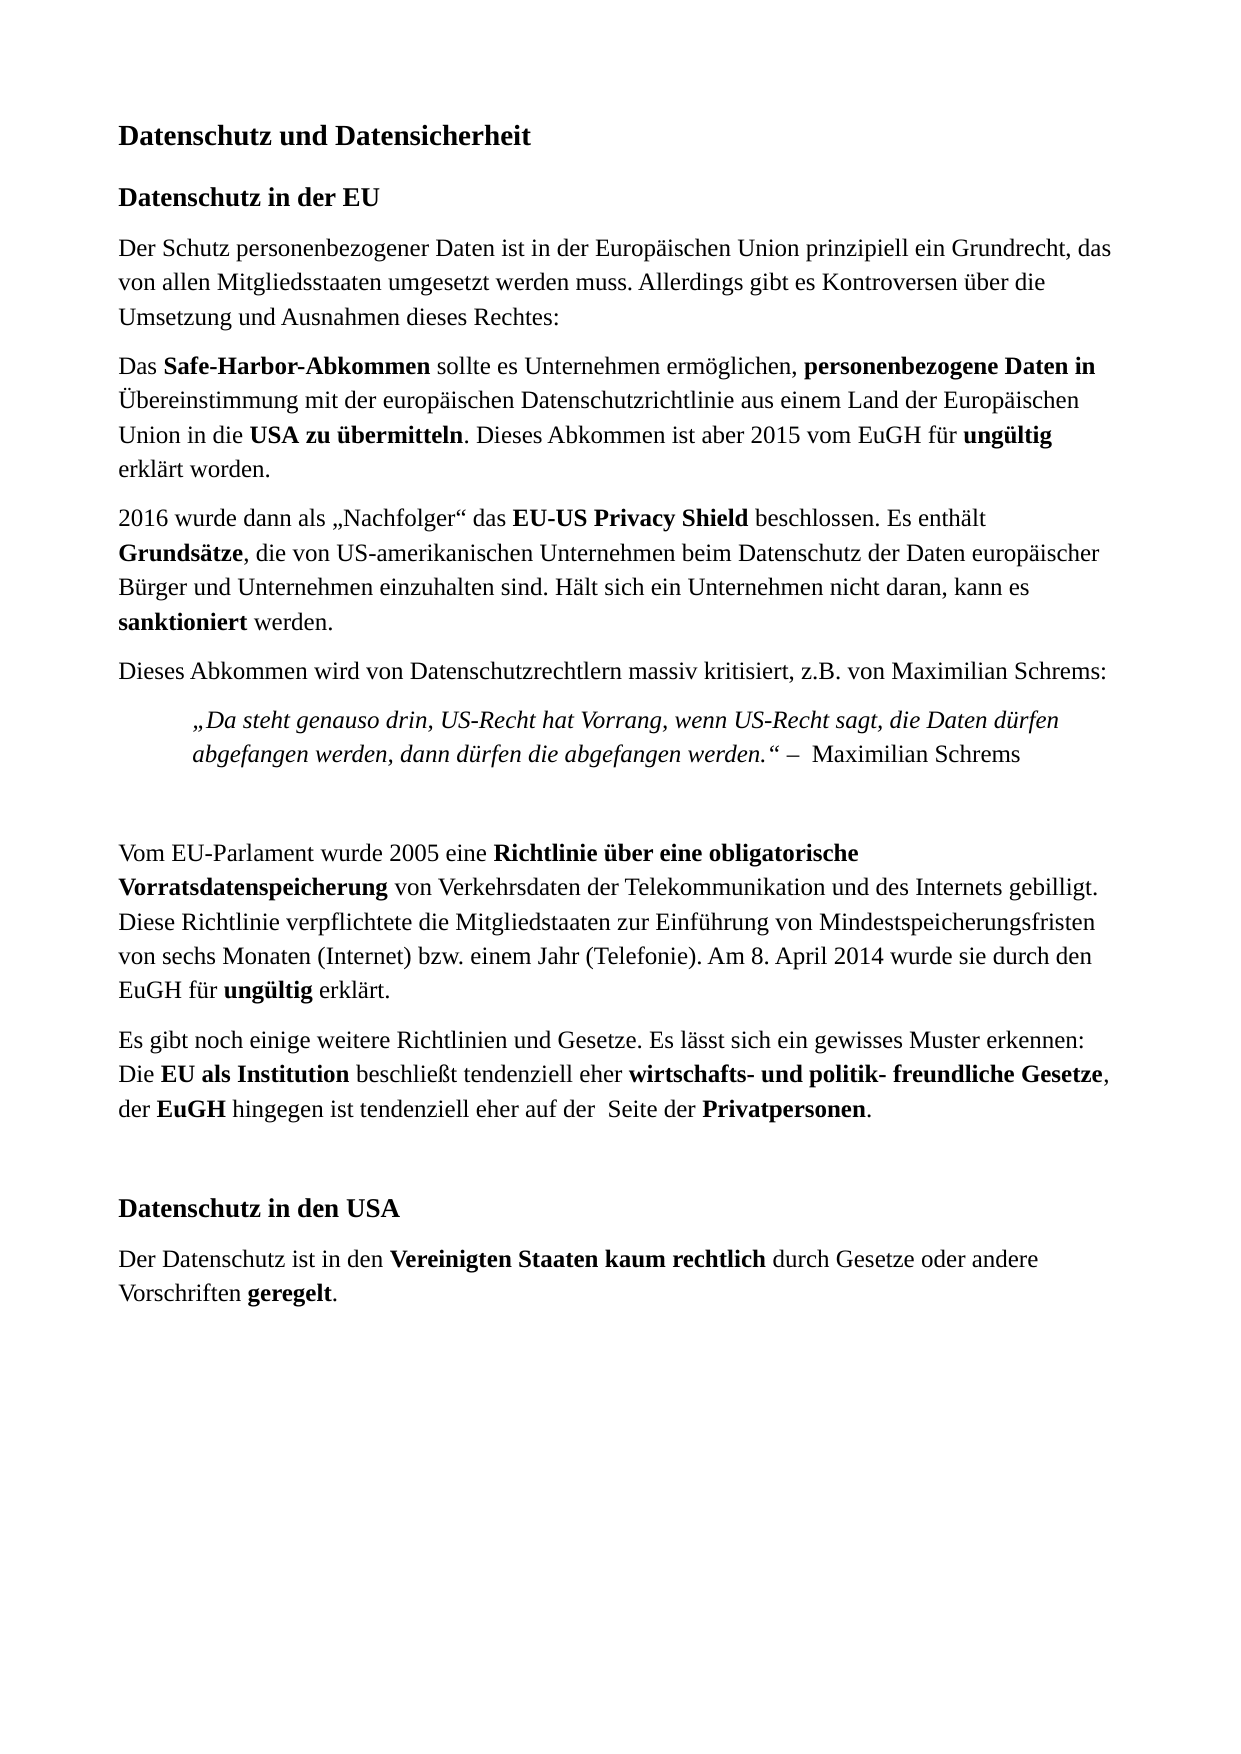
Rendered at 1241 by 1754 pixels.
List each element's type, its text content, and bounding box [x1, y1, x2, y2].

text Das Safe-Harbor-Abkommen sollte es Unternehmen ermöglichen, personenbezogene Daten in Übereinstimmung mit der europäischen Datenschutzrichtlinie aus einem Land der Europäischen Union in die USA zu übermitteln. Dieses Abkommen ist aber 2015 vom EuGH für ungültig erklärt worden. [118, 351, 1122, 483]
text 2016 wurde dann als „Nachfolger“ das EU-US Privacy Shield beschlossen. Es enthält Grundsätze, die von US-amerikanischen Unternehmen beim Datenschutz der Daten europäischer Bürger und Unternehmen einzuhalten sind. Hält sich ein Unternehmen nicht daran, kann es sanktioniert werden. [118, 503, 1122, 636]
text Vom EU-Parlament wurde 2005 eine Richtlinie über eine obligatorische Vorratsdatenspeicherung von Verkehrsdaten der Telekommunikation und des Internets gebilligt. Diese Richtlinie verpflichtete die Mitgliedstaaten zur Einführung von Mindestspeicherungsfristen von sechs Monaten (Internet) bzw. einem Jahr (Telefonie). Am 8. April 2014 wurde sie durch den EuGH für ungültig erklärt. [118, 838, 1122, 1004]
text Der Schutz personenbezogener Daten ist in der Europäischen Union prinzipiell ein Grundrecht, das von allen Mitgliedsstaaten umgesetzt werden muss. Allerdings gibt es Kontroversen über die Umsetzung und Ausnahmen dieses Rechtes: [118, 233, 1122, 331]
text „Da steht genauso drin, US-Recht hat Vorrang, wenn US-Recht sagt, die Daten dürfen abgefangen werden, dann dürfen die abgefangen werden.“ – Maximilian Schrems [192, 705, 1122, 768]
text Dieses Abkommen wird von Datenschutzrechtlern massiv kritisiert, z.B. von Maximilian Schrems: [118, 656, 1122, 685]
text Der Datenschutz ist in den Vereinigten Staaten kaum rechtlich durch Gesetze oder andere Vorschriften geregelt. [118, 1244, 1122, 1307]
text Es gibt noch einige weitere Richtlinien und Gesetze. Es lässt sich ein gewisses Muster erkennen: Die EU als Institution beschließt tendenziell eher wirtschafts- und politik- freundliche Gesetze, der EuGH hingegen ist tendenziell eher auf der Seite der Privatpersonen. [118, 1025, 1122, 1122]
text Datenschutz in den USA [118, 1192, 1122, 1223]
text Datenschutz in der EU [118, 181, 1122, 212]
